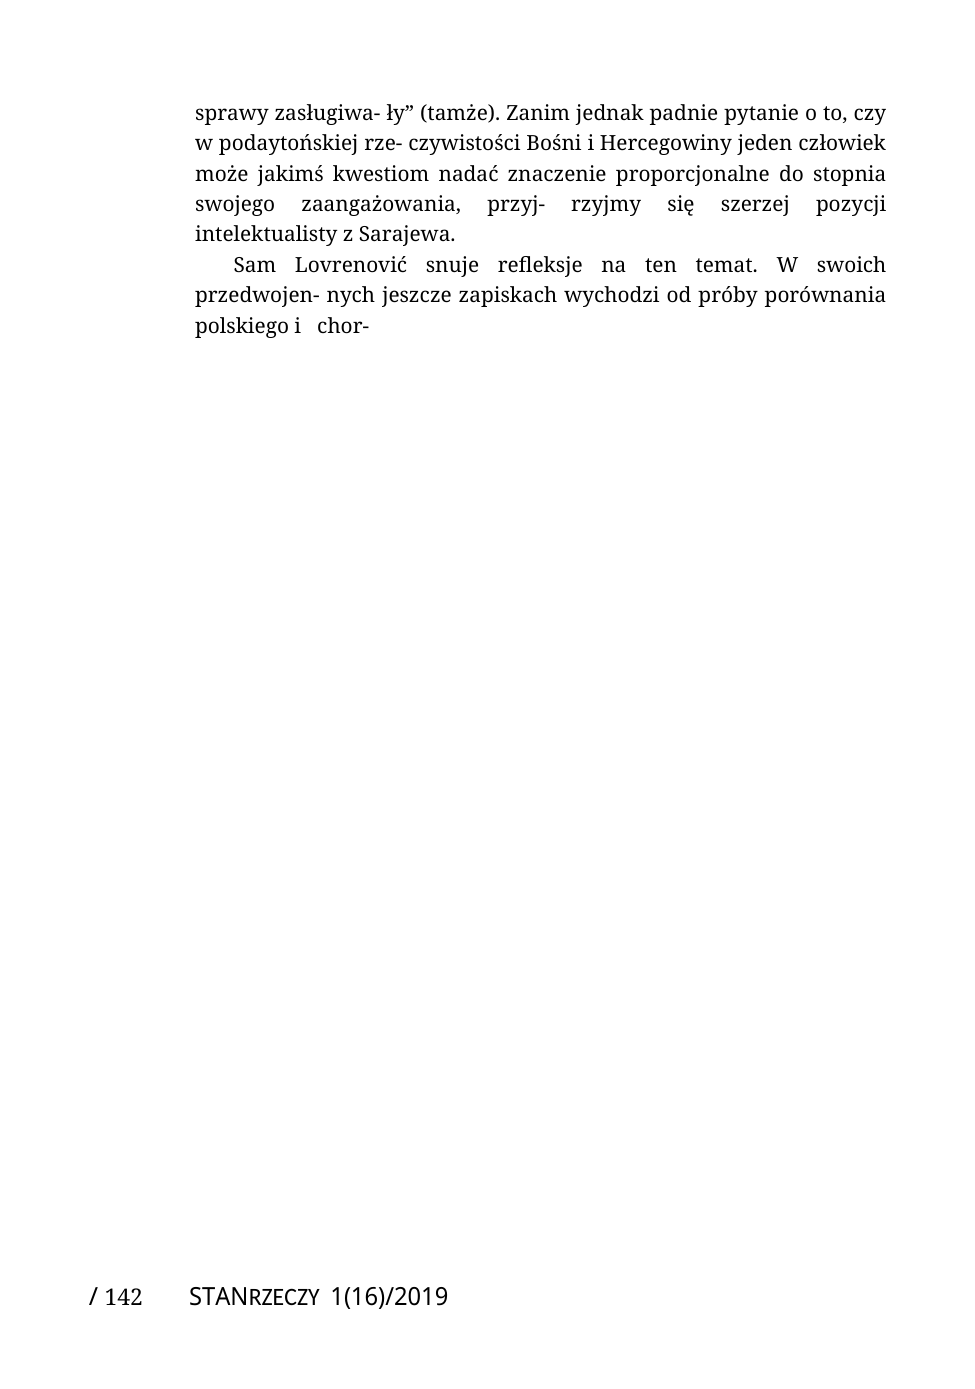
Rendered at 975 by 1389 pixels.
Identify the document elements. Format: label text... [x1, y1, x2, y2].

text Sam Lovrenović snuje refleksje na ten temat. W swoich przedwojen- nych jeszcze zapiskach wychodzi od próby porównania polskiego i chor- [195, 250, 887, 339]
text sprawy zasługiwa- ły” (tamże). Zanim jednak padnie pytanie o to, czy w podaytońskiej rze- czywistości Bośni i Hercegowiny jeden człowiek może jakimś kwestiom nadać znaczenie proporcjonalne do stopnia swojego zaangażowania, przyj- rzyjmy się szerzej pozycji intelektualisty z Sarajewa. [195, 98, 887, 248]
